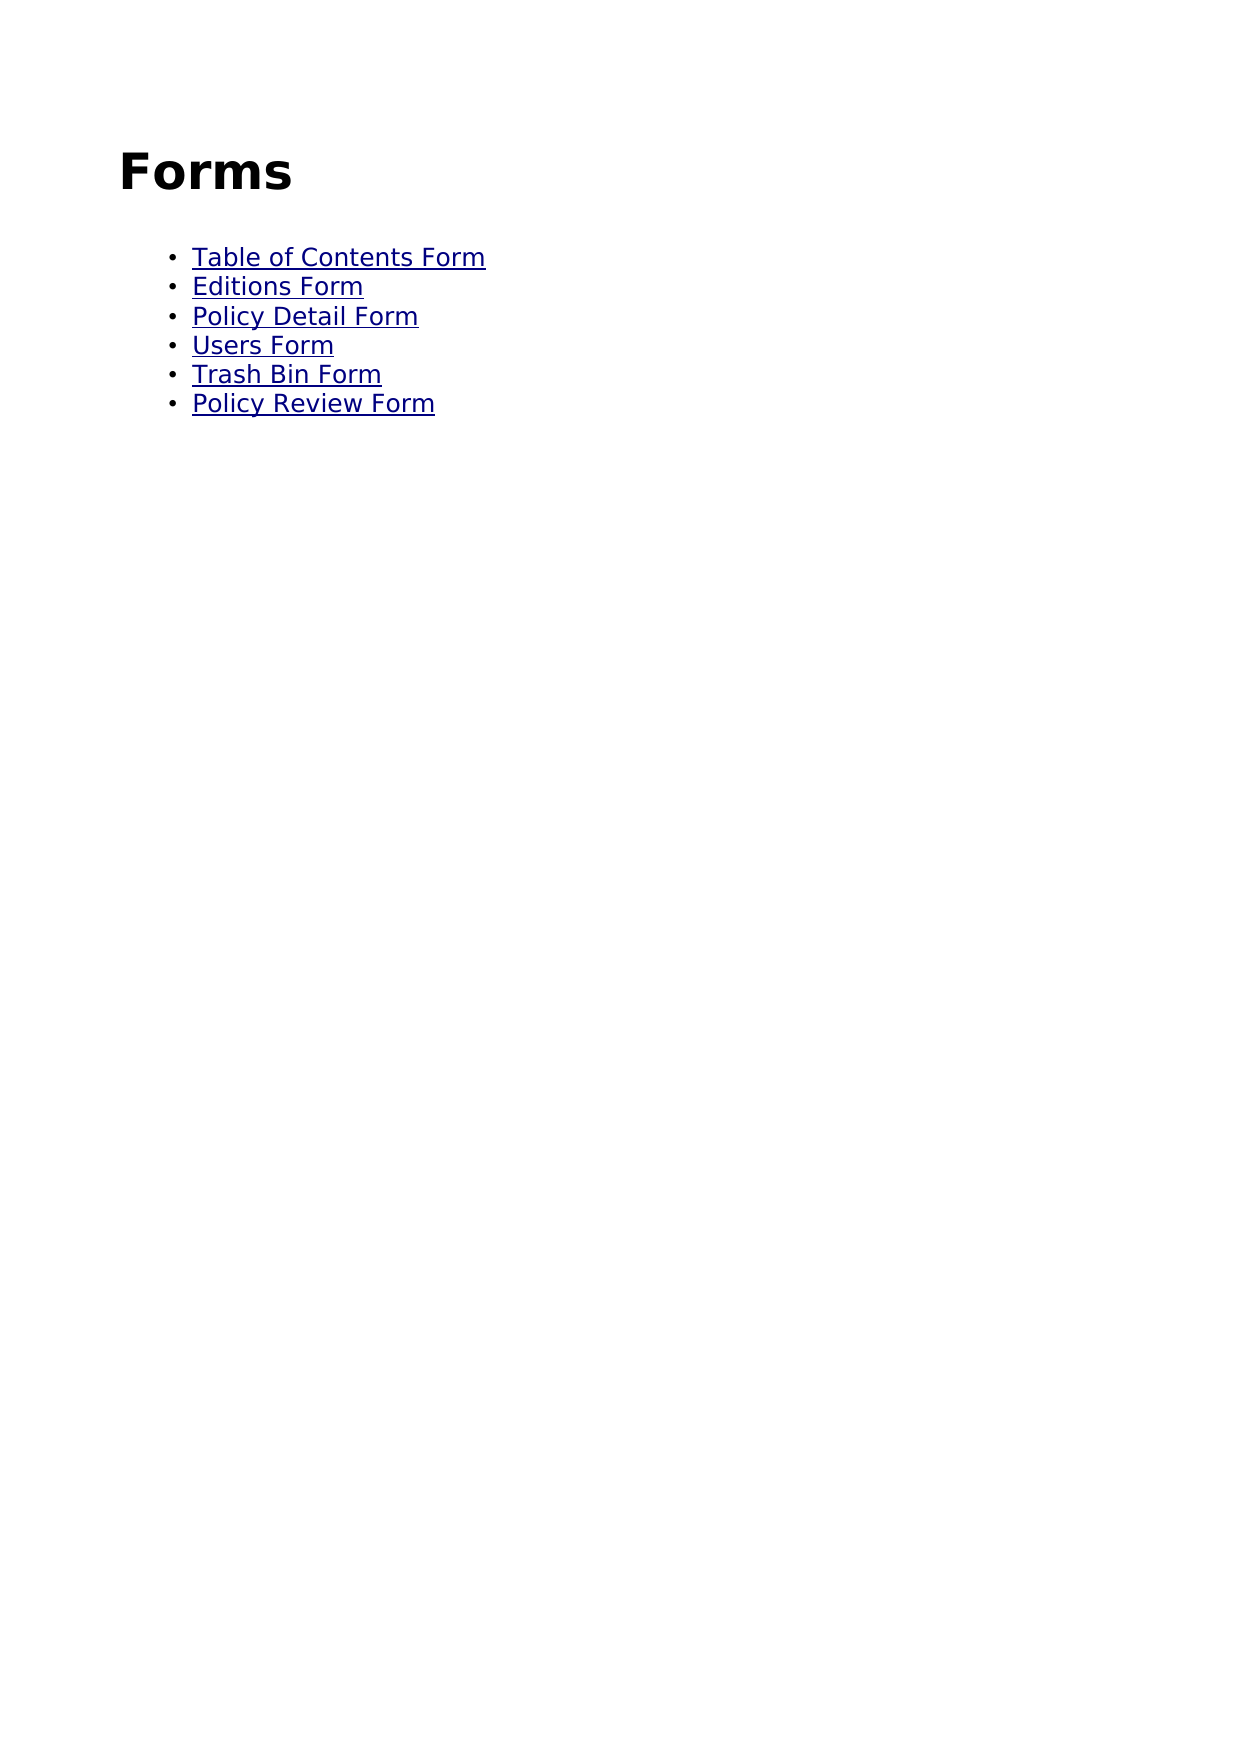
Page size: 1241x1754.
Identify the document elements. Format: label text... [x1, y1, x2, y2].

list Users Form [177, 331, 1122, 360]
subtitle Forms [118, 143, 1122, 201]
list Trash Bin Form [177, 360, 1122, 389]
list Policy Review Form [177, 389, 1122, 418]
list Editions Form [177, 272, 1122, 302]
list Policy Detail Form [177, 302, 1122, 331]
list Table of Contents Form [177, 243, 1122, 272]
